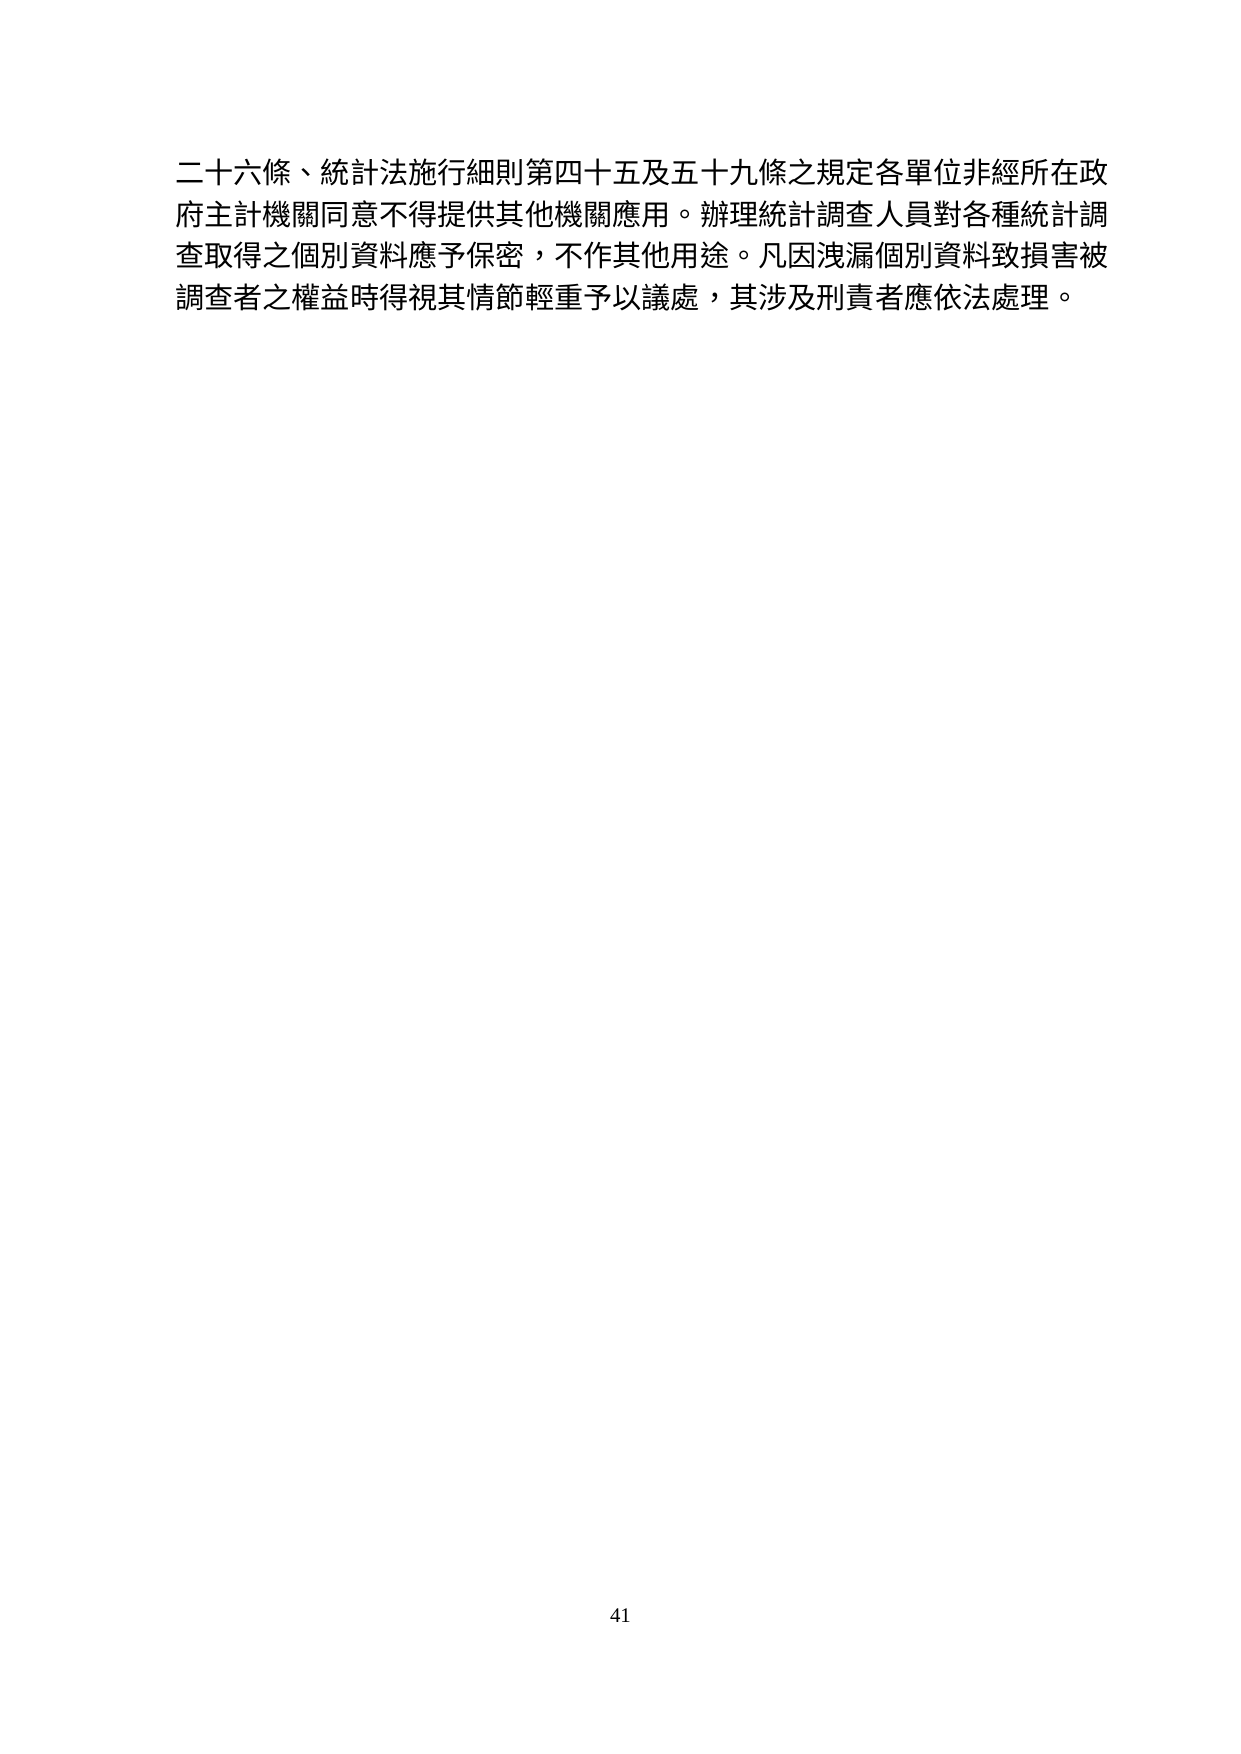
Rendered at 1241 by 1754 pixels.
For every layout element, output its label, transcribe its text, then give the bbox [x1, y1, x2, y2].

text 二十六條、統計法施行細則第四十五及五十九條之規定各單位非經所在政府主計機關同意不得提供其他機關應用。辦理統計調查人員對各種統計調查取得之個別資料應予保密，不作其他用途。凡因洩漏個別資料致損害被調查者之權益時得視其情節輕重予以議處，其涉及刑責者應依法處理。 [175, 150, 1128, 317]
